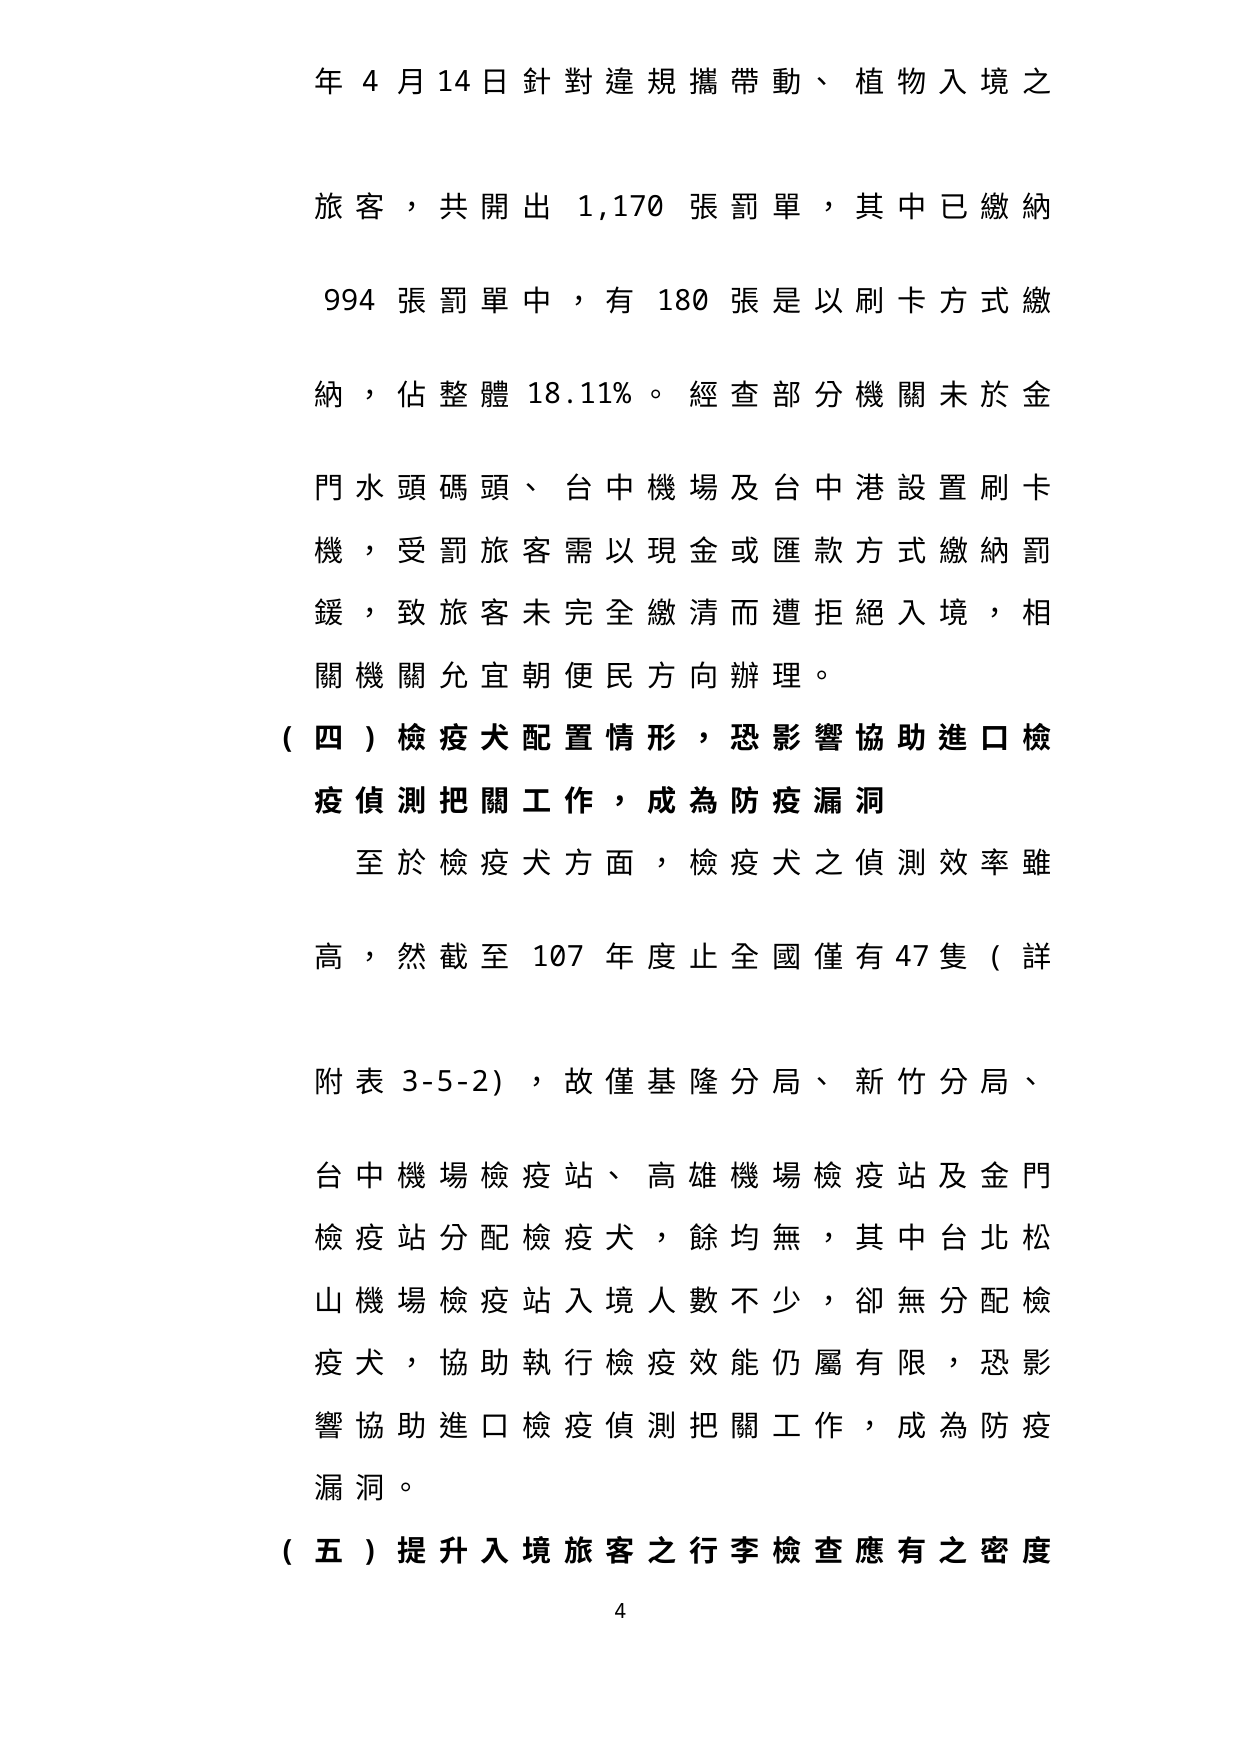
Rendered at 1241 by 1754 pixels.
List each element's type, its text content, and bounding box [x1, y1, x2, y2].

text (五)提升入境旅客之行李檢查應有之密度 [242, 1507, 1058, 1569]
text 年4月14日針對違規攜帶動、植物入境之旅客，共開出1,170張罰單，其中已繳納994張罰單中，有180張是以刷卡方式繳納，佔整體18.11%。經查部分機關未於金門水頭碼頭、台中機場及台中港設置刷卡機，受罰旅客需以現金或匯款方式繳納罰鍰，致旅客未完全繳清而遭拒絕入境，相關機關允宜朝便民方向辦理。 [271, 7, 1058, 694]
text 至於檢疫犬方面，檢疫犬之偵測效率雖高，然截至107年度止全國僅有47隻(詳附表3-5-2)，故僅基隆分局、新竹分局、台中機場檢疫站、高雄機場檢疫站及金門檢疫站分配檢疫犬，餘均無，其中台北松山機場檢疫站入境人數不少，卻無分配檢疫犬，協助執行檢疫效能仍屬有限，恐影響協助進口檢疫偵測把關工作，成為防疫漏洞。 [271, 819, 1058, 1507]
text (四)檢疫犬配置情形，恐影響協助進口檢疫偵測把關工作，成為防疫漏洞 [242, 694, 1058, 819]
